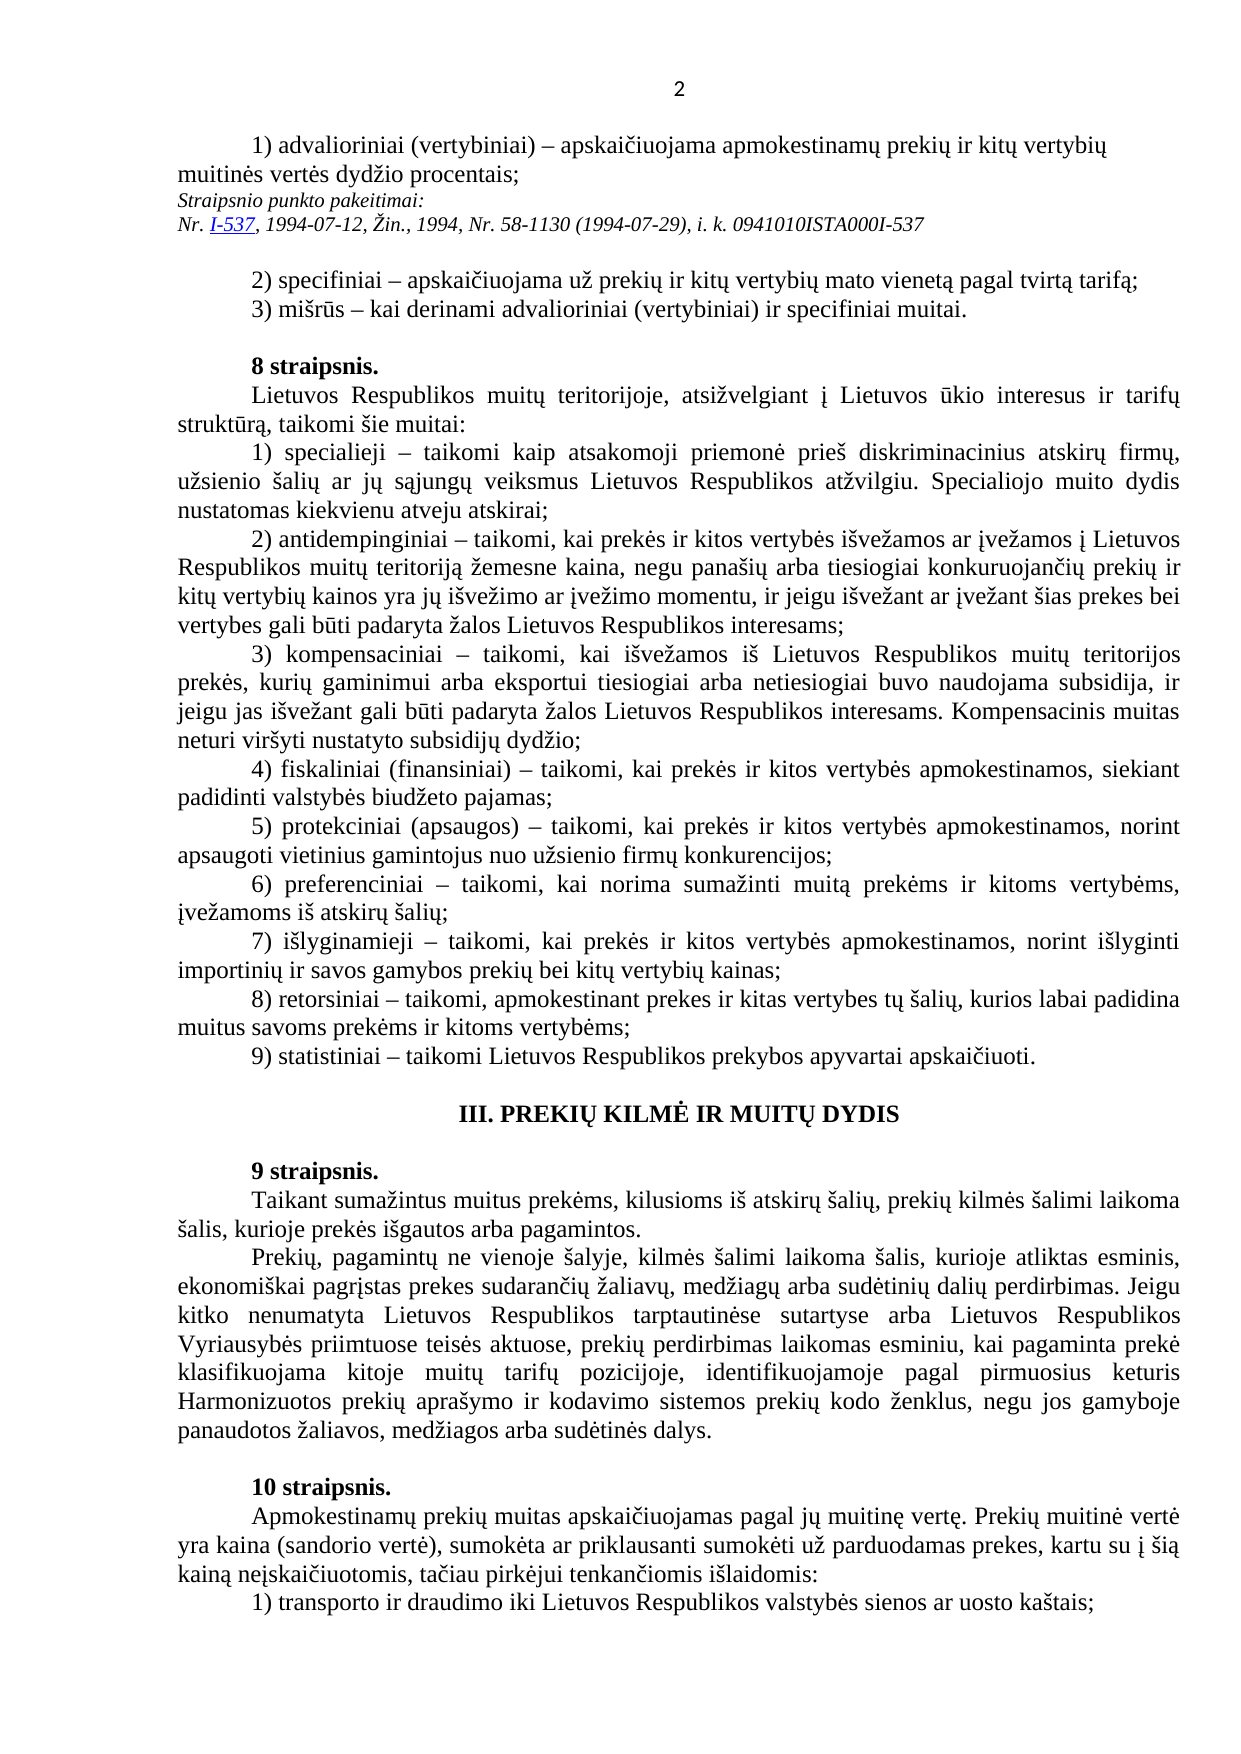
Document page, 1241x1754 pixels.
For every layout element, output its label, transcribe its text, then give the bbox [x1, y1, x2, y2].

text 9 straipsnis. [177, 1156, 1181, 1185]
text III. PREKIŲ KILMĖ IR MUITŲ DYDIS [177, 1099, 1181, 1127]
text 8) retorsiniai – taikomi, apmokestinant prekes ir kitas vertybes tų šalių, kurios labai padidina muitus savoms prekėms ir kitoms vertybėms; [177, 984, 1181, 1041]
text Lietuvos Respublikos muitų teritorijoje, atsižvelgiant į Lietuvos ūkio interesus ir tarifų struktūrą, taikomi šie muitai: [177, 380, 1181, 437]
text 8 straipsnis. [177, 351, 1181, 380]
text 5) protekciniai (apsaugos) – taikomi, kai prekės ir kitos vertybės apmokestinamos, norint apsaugoti vietinius gamintojus nuo užsienio firmų konkurencijos; [177, 811, 1181, 869]
text 6) preferenciniai – taikomi, kai norima sumažinti muitą prekėms ir kitoms vertybėms, įvežamoms iš atskirų šalių; [177, 869, 1181, 926]
text Prekių, pagamintų ne vienoje šalyje, kilmės šalimi laikoma šalis, kurioje atliktas esminis, ekonomiškai pagrįstas prekes sudarančių žaliavų, medžiagų arba sudėtinių dalių perdirbimas. Jeigu kitko nenumatyta Lietuvos Respublikos tarptautinėse sutartyse arba Lietuvos Respublikos Vyriausybės priimtuose teisės aktuose, prekių perdirbimas laikomas esminiu, kai pagaminta prekė klasifikuojama kitoje muitų tarifų pozicijoje, identifikuojamoje pagal pirmuosius keturis Harmonizuotos prekių aprašymo ir kodavimo sistemos prekių kodo ženklus, negu jos gamyboje panaudotos žaliavos, medžiagos arba sudėtinės dalys. [177, 1242, 1181, 1444]
text Apmokestinamų prekių muitas apskaičiuojamas pagal jų muitinę vertę. Prekių muitinė vertė yra kaina (sandorio vertė), sumokėta ar priklausanti sumokėti už parduodamas prekes, kartu su į šią kainą neįskaičiuotomis, tačiau pirkėjui tenkančiomis išlaidomis: [177, 1501, 1181, 1587]
text Straipsnio punkto pakeitimai: [177, 188, 1181, 212]
text 1) transporto ir draudimo iki Lietuvos Respublikos valstybės sienos ar uosto kaštais; [177, 1587, 1181, 1616]
text 4) fiskaliniai (finansiniai) – taikomi, kai prekės ir kitos vertybės apmokestinamos, siekiant padidinti valstybės biudžeto pajamas; [177, 754, 1181, 811]
text 2) specifiniai – apskaičiuojama už prekių ir kitų vertybių mato vienetą pagal tvirtą tarifą; [177, 265, 1181, 294]
text 3) kompensaciniai – taikomi, kai išvežamos iš Lietuvos Respublikos muitų teritorijos prekės, kurių gaminimui arba eksportui tiesiogiai arba netiesiogiai buvo naudojama subsidija, ir jeigu jas išvežant gali būti padaryta žalos Lietuvos Respublikos interesams. Kompensacinis muitas neturi viršyti nustatyto subsidijų dydžio; [177, 639, 1181, 754]
text 10 straipsnis. [177, 1472, 1181, 1501]
text 9) statistiniai – taikomi Lietuvos Respublikos prekybos apyvartai apskaičiuoti. [177, 1041, 1181, 1070]
text 7) išlyginamieji – taikomi, kai prekės ir kitos vertybės apmokestinamos, norint išlyginti importinių ir savos gamybos prekių bei kitų vertybių kainas; [177, 926, 1181, 984]
text 1) specialieji – taikomi kaip atsakomoji priemonė prieš diskriminacinius atskirų firmų, užsienio šalių ar jų sąjungų veiksmus Lietuvos Respublikos atžvilgiu. Specialiojo muito dydis nustatomas kiekvienu atveju atskirai; [177, 437, 1181, 524]
text 1) advalioriniai (vertybiniai) – apskaičiuojama apmokestinamų prekių ir kitų vertybių muitinės vertės dydžio procentais; [177, 131, 1181, 188]
text 3) mišrūs – kai derinami advalioriniai (vertybiniai) ir specifiniai muitai. [177, 294, 1181, 322]
text Nr. I-537, 1994-07-12, Žin., 1994, Nr. 58-1130 (1994-07-29), i. k. 0941010ISTA000I-537 [177, 212, 1181, 236]
text 2) antidempinginiai – taikomi, kai prekės ir kitos vertybės išvežamos ar įvežamos į Lietuvos Respublikos muitų teritoriją žemesne kaina, negu panašių arba tiesiogiai konkuruojančių prekių ir kitų vertybių kainos yra jų išvežimo ar įvežimo momentu, ir jeigu išvežant ar įvežant šias prekes bei vertybes gali būti padaryta žalos Lietuvos Respublikos interesams; [177, 524, 1181, 639]
text Taikant sumažintus muitus prekėms, kilusioms iš atskirų šalių, prekių kilmės šalimi laikoma šalis, kurioje prekės išgautos arba pagamintos. [177, 1185, 1181, 1242]
